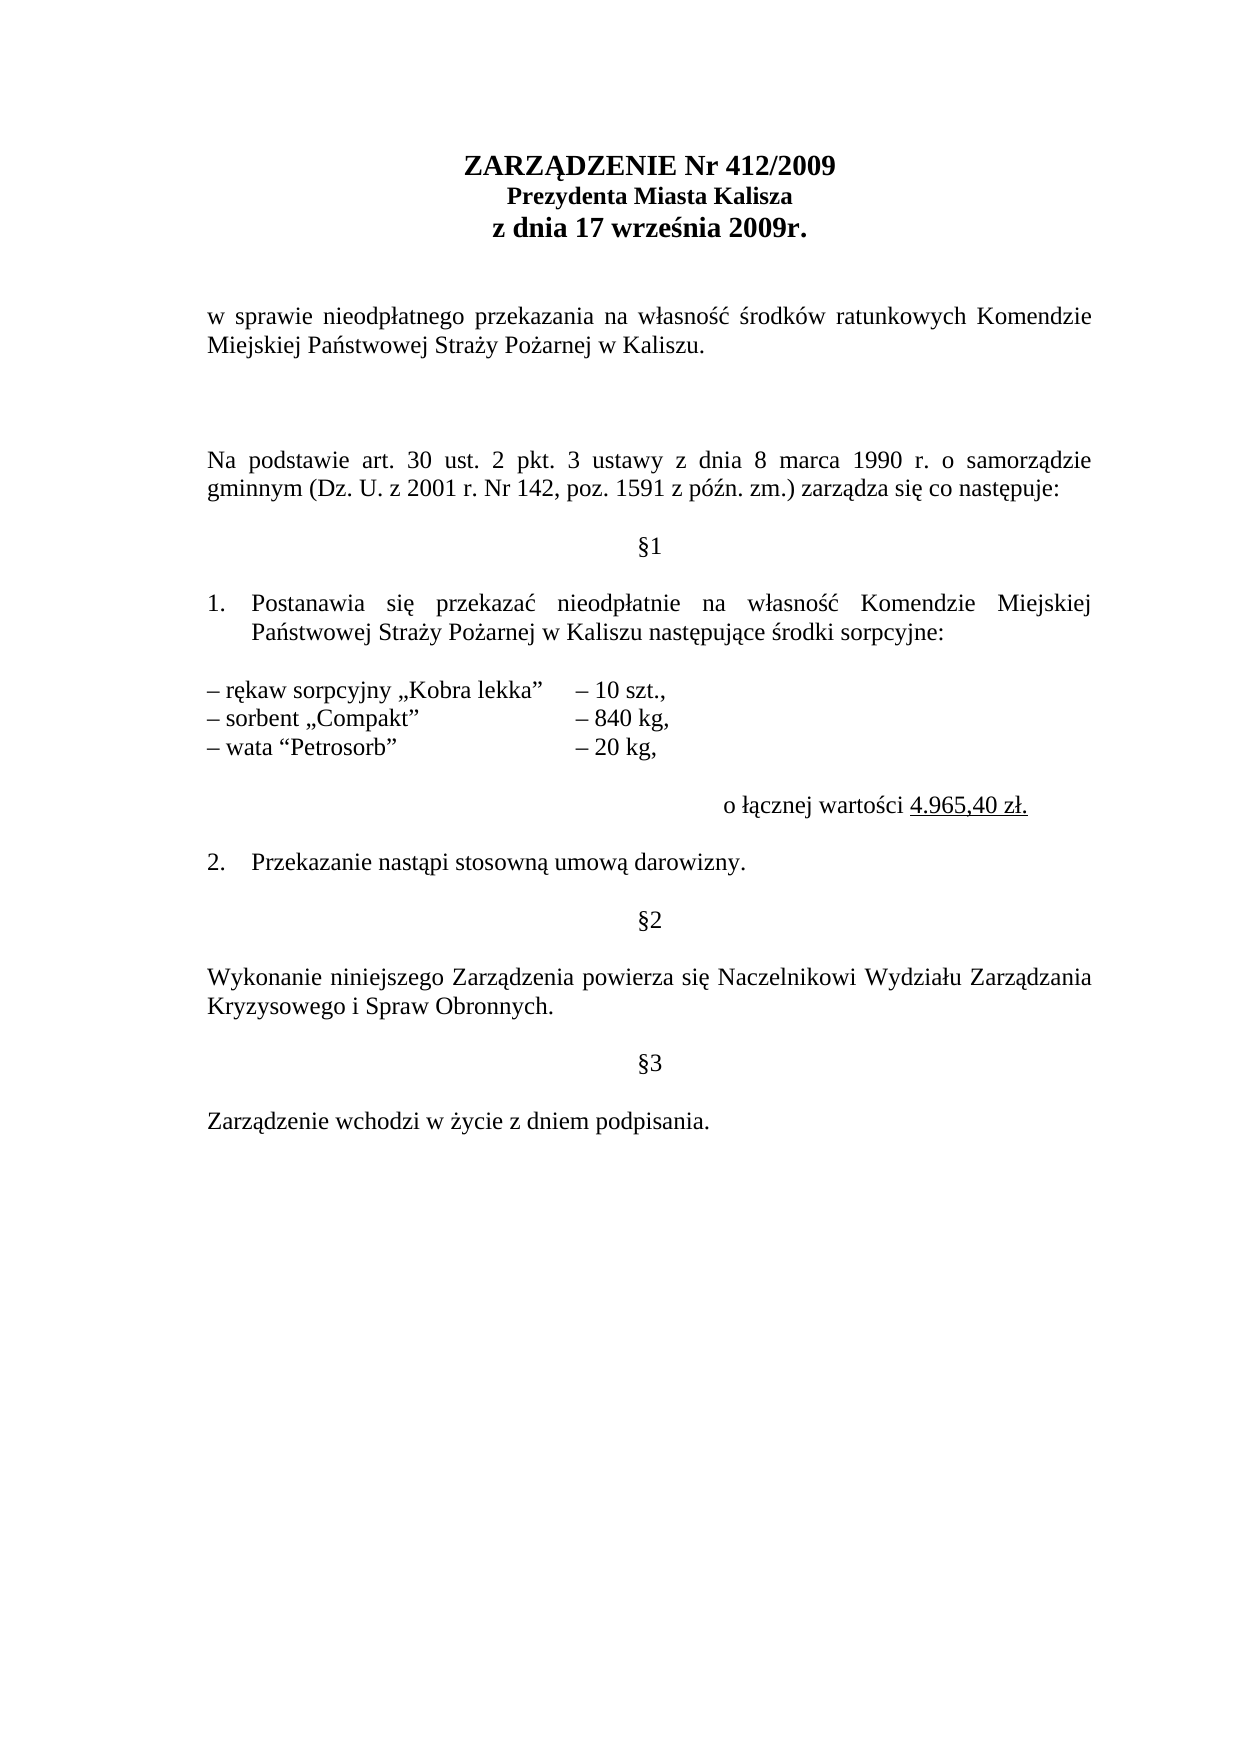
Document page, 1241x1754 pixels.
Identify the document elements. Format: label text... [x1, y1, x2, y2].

text Zarządzenie wchodzi w życie z dniem podpisania. [207, 1106, 1092, 1135]
text Wykonanie niniejszego Zarządzenia powierza się Naczelnikowi Wydziału Zarządzania Kryzysowego i Spraw Obronnych. [207, 962, 1092, 1020]
text – wata “Petrosorb” – 20 kg, [207, 732, 1092, 761]
text §3 [207, 1048, 1092, 1077]
list Postanawia się przekazać nieodpłatnie na własność Komendzie Miejskiej Państwowej Straży Pożarnej w Kaliszu następujące środki sorpcyjne: [207, 588, 1092, 646]
text – sorbent „Compakt” – 840 kg, [207, 703, 1092, 732]
text o łącznej wartości 4.965,40 zł. [207, 790, 1092, 818]
text w sprawie nieodpłatnego przekazania na własność środków ratunkowych Komendzie Miejskiej Państwowej Straży Pożarnej w Kaliszu. [207, 301, 1092, 358]
text Prezydenta Miasta Kalisza [207, 181, 1092, 210]
list Przekazanie nastąpi stosowną umową darowizny. [207, 847, 1092, 876]
text ZARZĄDZENIE Nr 412/2009 [207, 148, 1092, 181]
text Na podstawie art. 30 ust. 2 pkt. 3 ustawy z dnia 8 marca 1990 r. o samorządzie gminnym (Dz. U. z 2001 r. Nr 142, poz. 1591 z późn. zm.) zarządza się co następuje: [207, 445, 1092, 502]
text §2 [207, 905, 1092, 933]
text – rękaw sorpcyjny „Kobra lekka” – 10 szt., [207, 675, 1092, 703]
text z dnia 17 września 2009r. [207, 210, 1092, 243]
text §1 [207, 531, 1092, 560]
